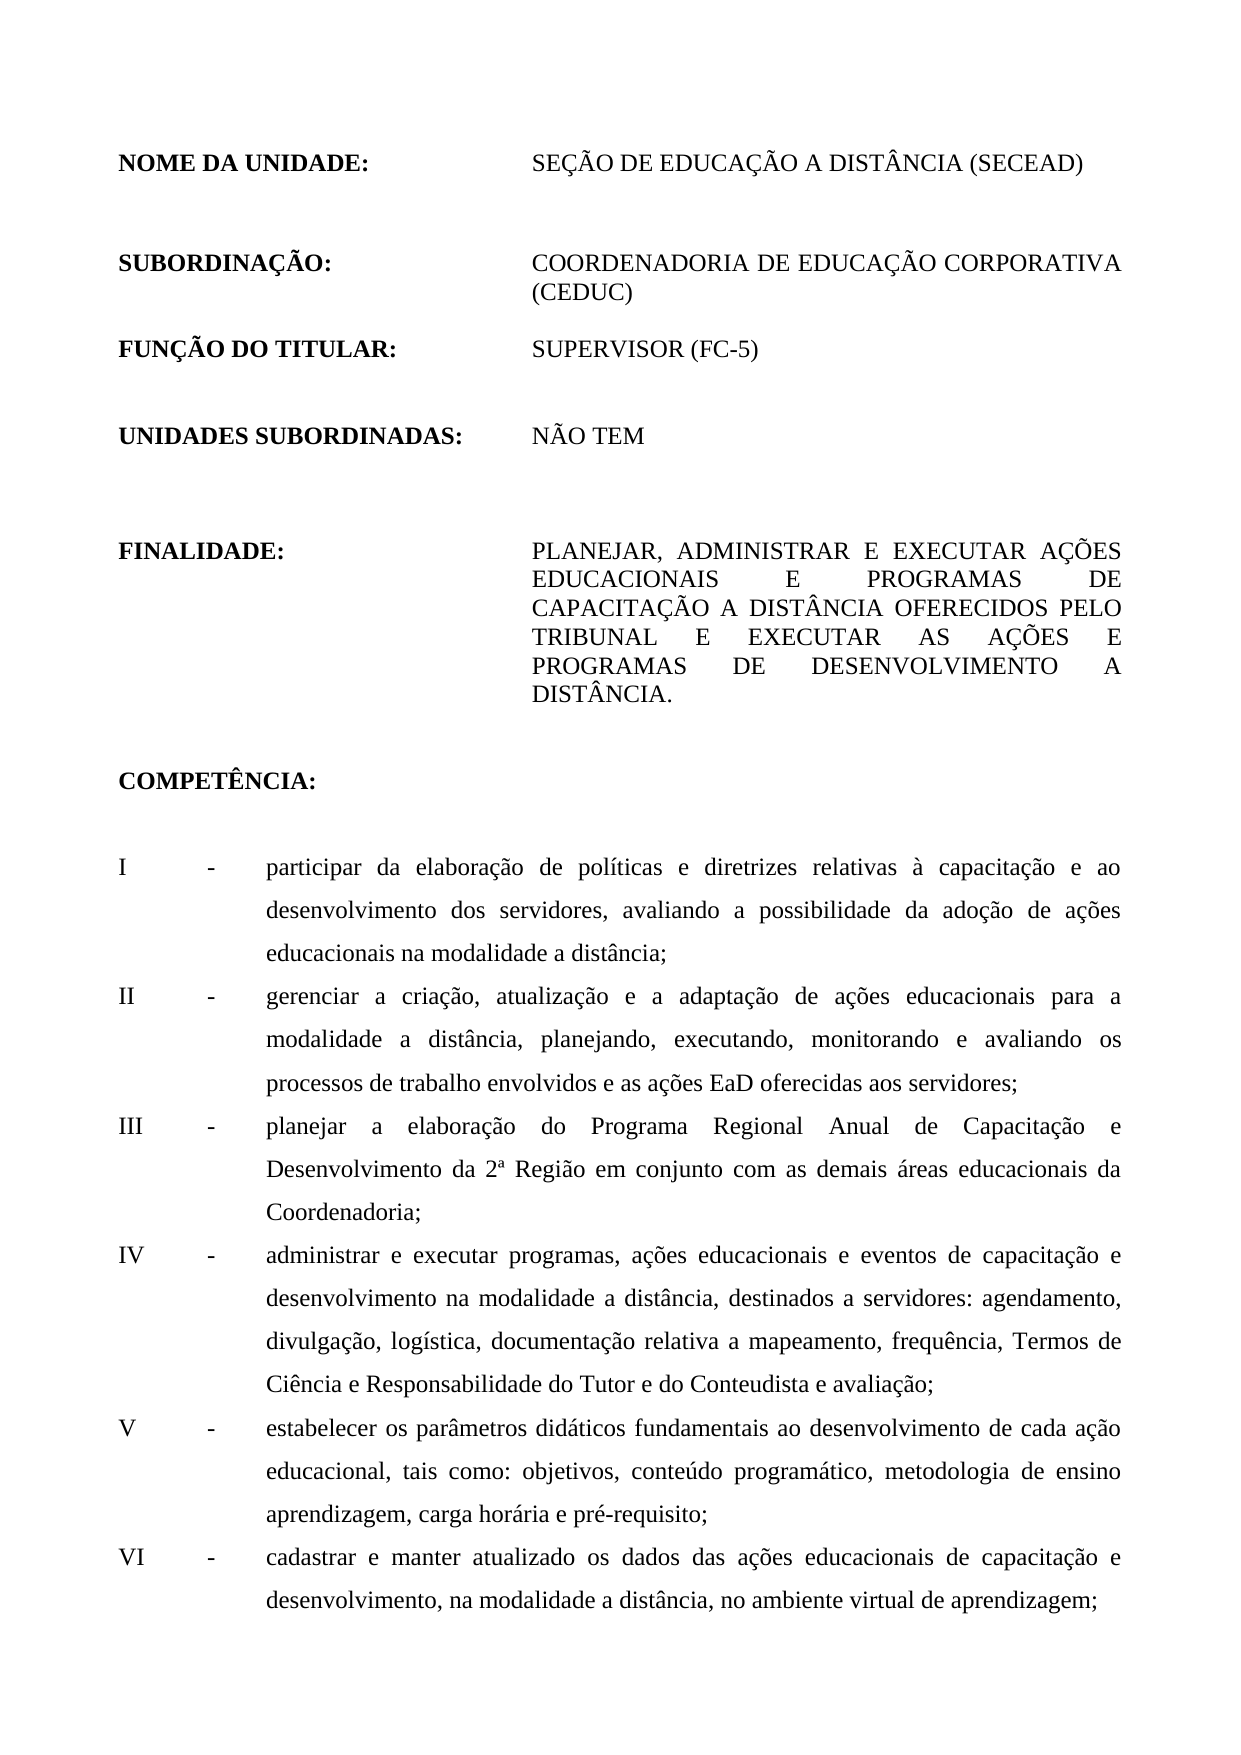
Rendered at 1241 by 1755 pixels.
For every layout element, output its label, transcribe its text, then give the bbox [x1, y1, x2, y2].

text II - gerenciar a criação, atualização e a adaptação de ações educacionais para a modalidade a distância, planejando, executando, monitorando e avaliando os processos de trabalho envolvidos e as ações EaD oferecidas aos servidores; [118, 981, 1122, 1096]
text NOME DA UNIDADE: SEÇÃO DE EDUCAÇÃO A DISTÂNCIA (SECEAD) [118, 148, 1122, 176]
text UNIDADES SUBORDINADAS: NÃO TEM [118, 421, 1122, 449]
text FUNÇÃO DO TITULAR: SUPERVISOR (FC-5) [118, 334, 1122, 363]
text SUBORDINAÇÃO: COORDENADORIA DE EDUCAÇÃO CORPORATIVA (CEDUC) [118, 248, 1122, 306]
text III - planejar a elaboração do Programa Regional Anual de Capacitação e Desenvolvimento da 2ª Região em conjunto com as demais áreas educacionais da Coordenadoria; [118, 1111, 1122, 1226]
text I - participar da elaboração de políticas e diretrizes relativas à capacitação e ao desenvolvimento dos servidores, avaliando a possibilidade da adoção de ações educacionais na modalidade a distância; [118, 852, 1122, 967]
text VI - cadastrar e manter atualizado os dados das ações educacionais de capacitação e desenvolvimento, na modalidade a distância, no ambiente virtual de aprendizagem; [118, 1542, 1122, 1614]
text FINALIDADE: PLANEJAR, ADMINISTRAR E EXECUTAR AÇÕES EDUCACIONAIS E PROGRAMAS DE CAPACITAÇÃO A DISTÂNCIA OFERECIDOS PELO TRIBUNAL E EXECUTAR AS AÇÕES E PROGRAMAS DE DESENVOLVIMENTO A DISTÂNCIA. [118, 536, 1122, 708]
text IV - administrar e executar programas, ações educacionais e eventos de capacitação e desenvolvimento na modalidade a distância, destinados a servidores: agendamento, divulgação, logística, documentação relativa a mapeamento, frequência, Termos de Ciência e Responsabilidade do Tutor e do Conteudista e avaliação; [118, 1240, 1122, 1398]
text V - estabelecer os parâmetros didáticos fundamentais ao desenvolvimento de cada ação educacional, tais como: objetivos, conteúdo programático, metodologia de ensino aprendizagem, carga horária e pré-requisito; [118, 1413, 1122, 1528]
text COMPETÊNCIA: [118, 766, 1122, 794]
